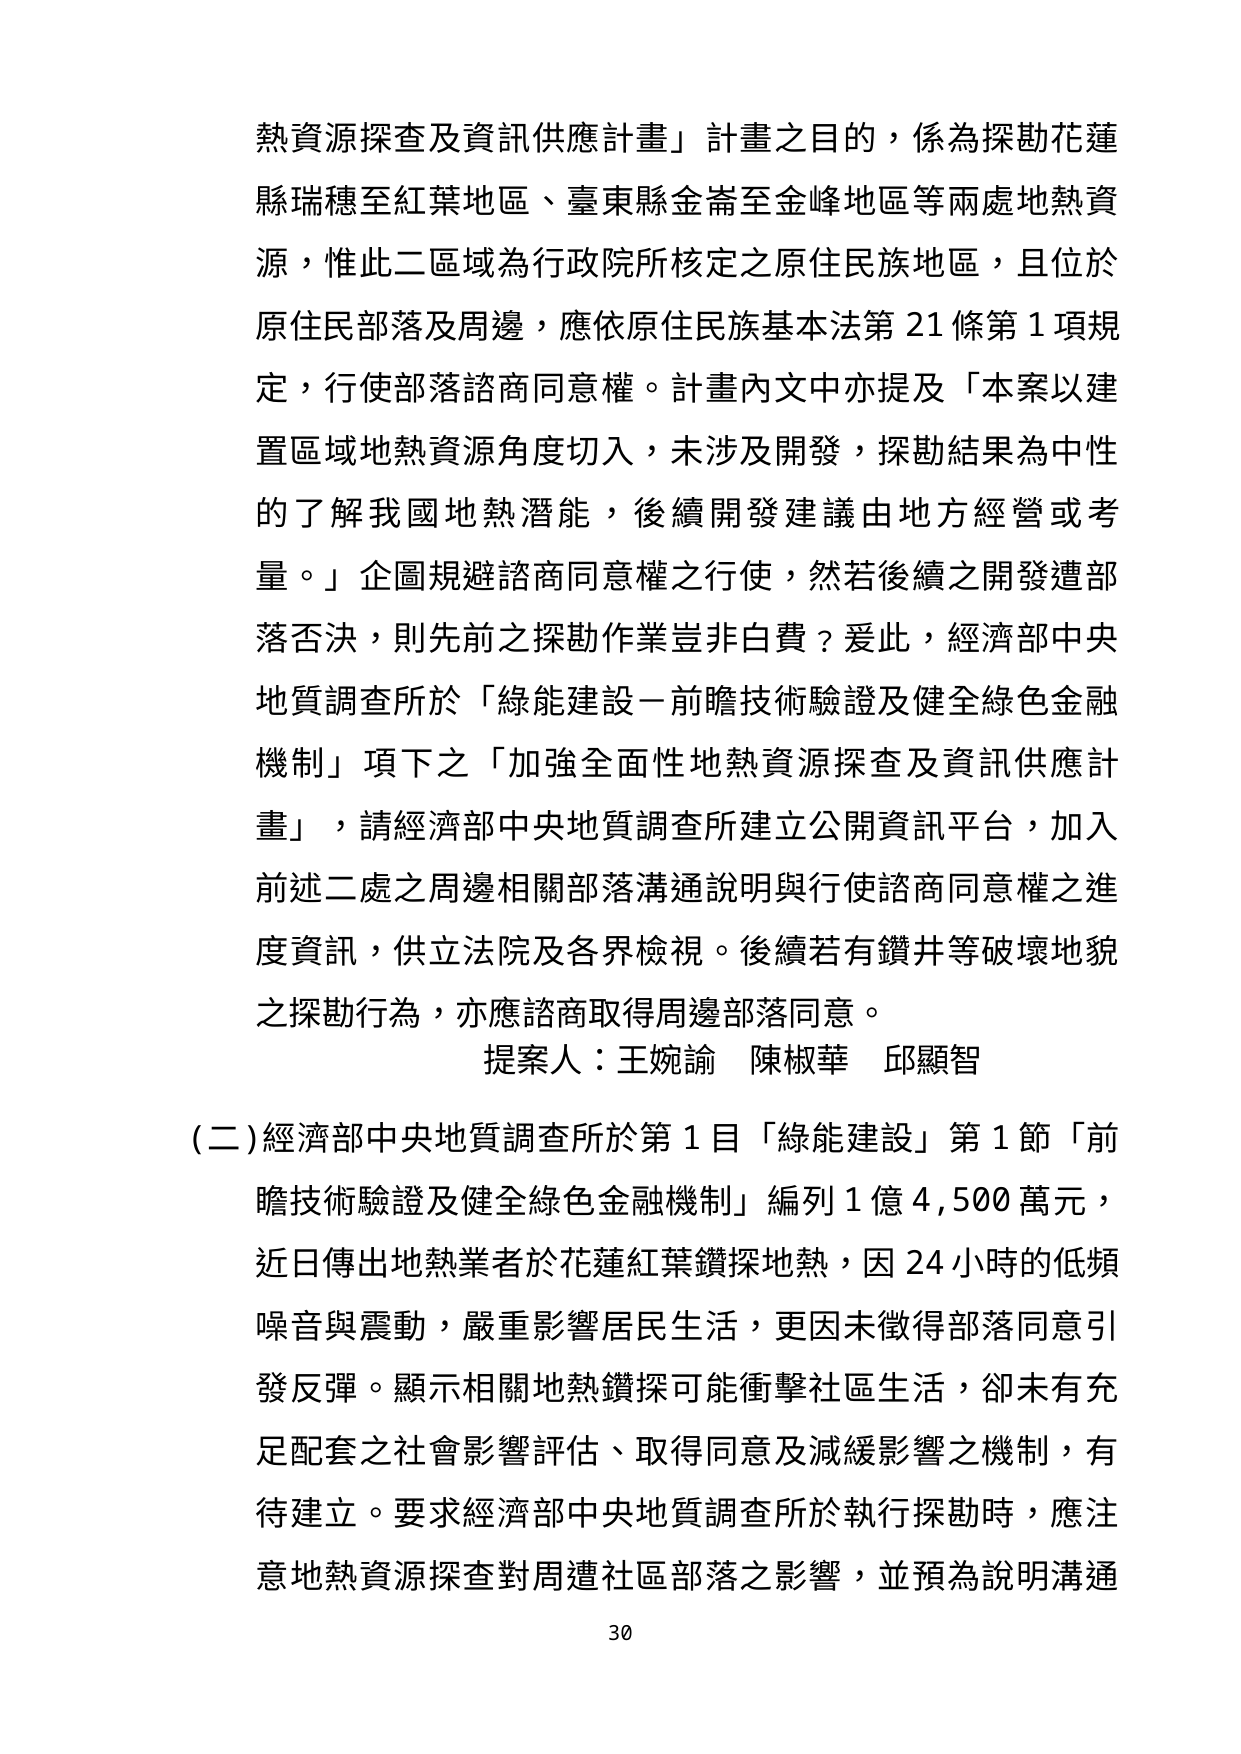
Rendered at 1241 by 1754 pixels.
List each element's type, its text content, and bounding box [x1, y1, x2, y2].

text (二)經濟部中央地質調查所於第1目「綠能建設」第1節「前瞻技術驗證及健全綠色金融機制」編列1億4,500萬元，近日傳出地熱業者於花蓮紅葉鑽探地熱，因24小時的低頻噪音與震動，嚴重影響居民生活，更因未徵得部落同意引發反彈。顯示相關地熱鑽探可能衝擊社區生活，卻未有充足配套之社會影響評估、取得同意及減緩影響之機制，有待建立。要求經濟部中央地質調查所於執行探勘時，應注意地熱資源探查對周遭社區部落之影響，並預為說明溝通取得同意；就該預算建置之花東地熱潛能區資訊公開平台，亦應蒐集呈現潛能區周遭社區部落對地熱開發之意向，以落實社會影響評估、社區知情同意之意旨，並公開花東地區地熱資源探勘蒐集社區意見之內容及進度，以供立法院及各界檢視。 [187, 1094, 1120, 1594]
text 熱資源探查及資訊供應計畫」計畫之目的，係為探勘花蓮縣瑞穗至紅葉地區、臺東縣金崙至金峰地區等兩處地熱資源，惟此二區域為行政院所核定之原住民族地區，且位於原住民部落及周邊，應依原住民族基本法第21條第1項規定，行使部落諮商同意權。計畫內文中亦提及「本案以建置區域地熱資源角度切入，未涉及開發，探勘結果為中性的了解我國地熱潛能，後續開發建議由地方經營或考量。」企圖規避諮商同意權之行使，然若後續之開發遭部落否決，則先前之探勘作業豈非白費﹖爰此，經濟部中央地質調查所於「綠能建設－前瞻技術驗證及健全綠色金融機制」項下之「加強全面性地熱資源探查及資訊供應計畫」，請經濟部中央地質調查所建立公開資訊平台，加入前述二處之周邊相關部落溝通說明與行使諮商同意權之進度資訊，供立法院及各界檢視。後續若有鑽井等破壞地貌之探勘行為，亦應諮商取得周邊部落同意。 [187, 94, 1120, 1032]
text 提案人：王婉諭 陳椒華 邱顯智 [483, 1032, 1120, 1082]
